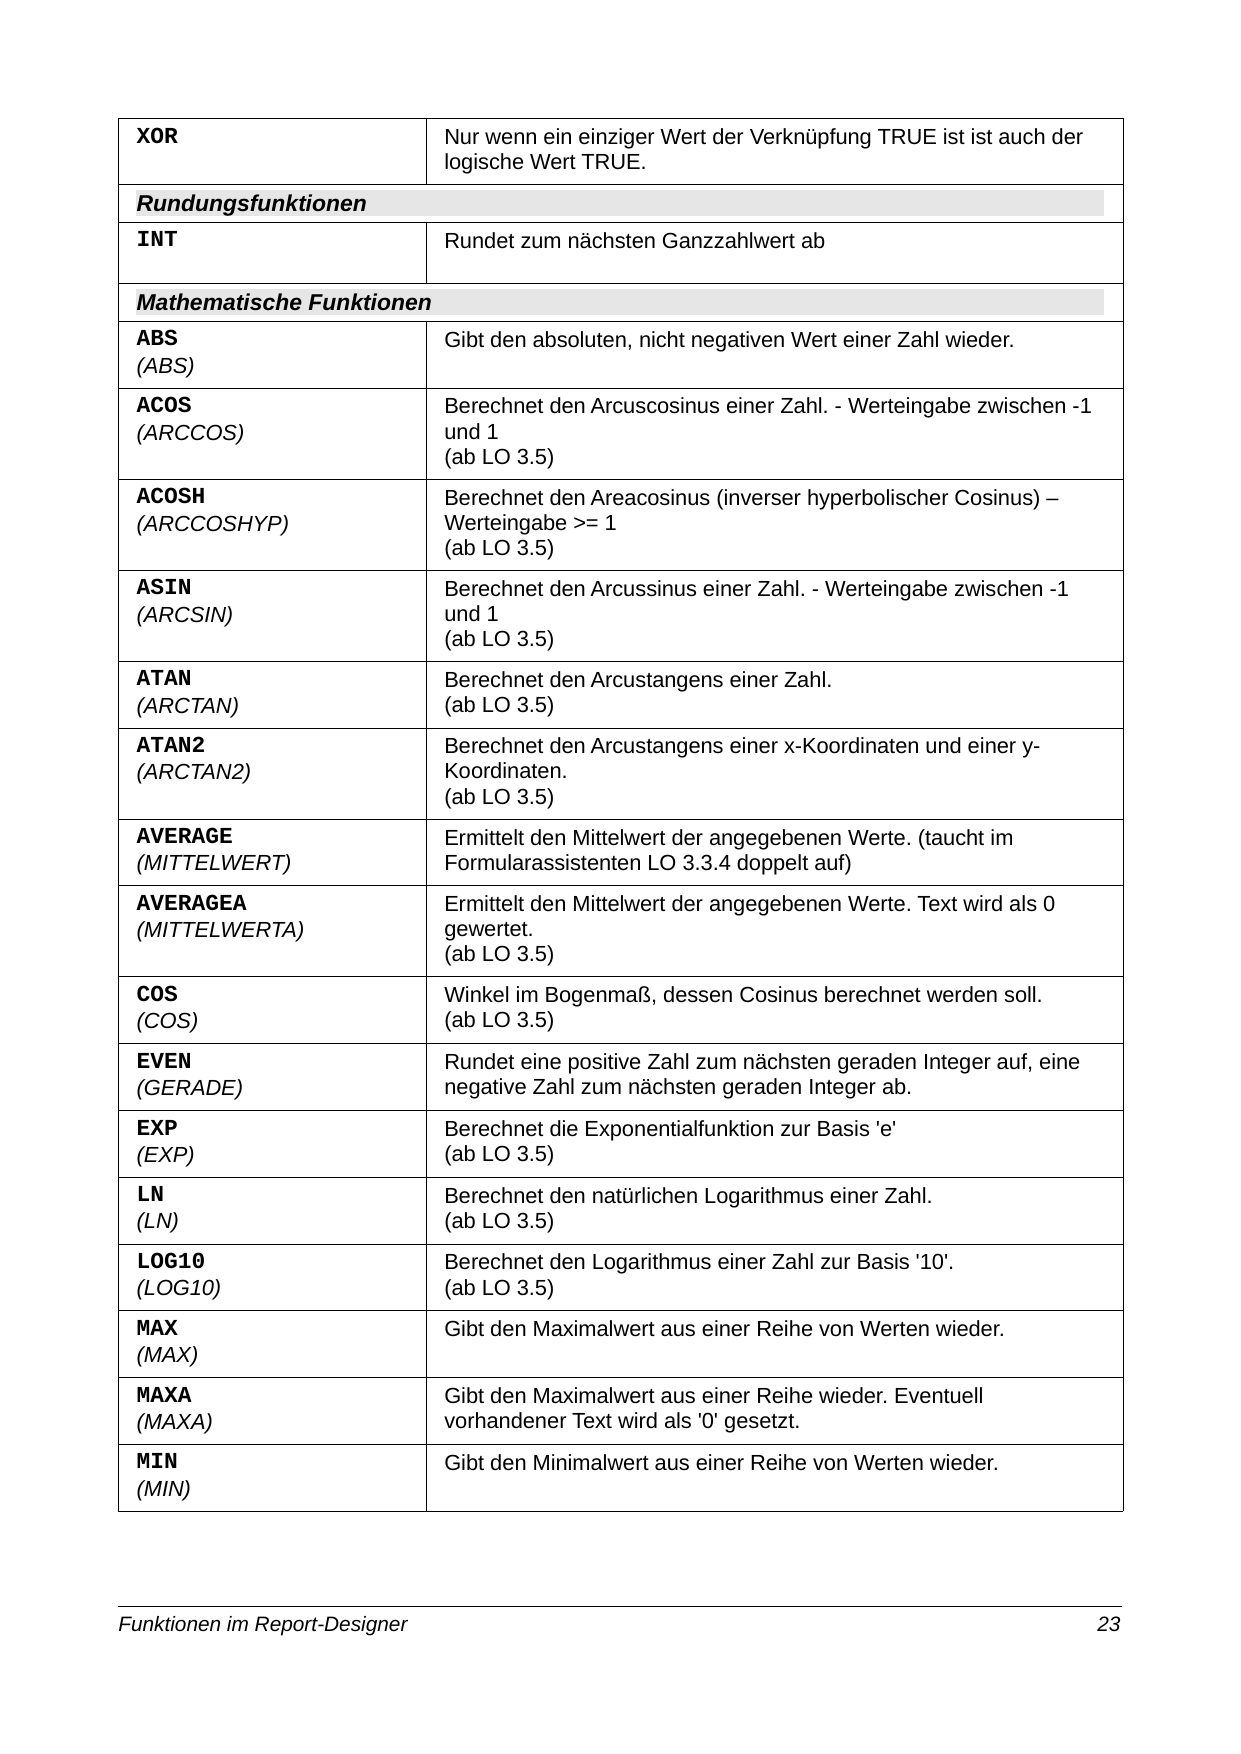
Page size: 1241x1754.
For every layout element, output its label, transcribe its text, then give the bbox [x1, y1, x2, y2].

table_cell ABS (ABS) [119, 322, 426, 388]
table_cell Nur wenn ein einziger Wert der Verknüpfung TRUE ist ist auch der logische Wert TRUE. [427, 119, 1123, 184]
table_cell Rundet eine positive Zahl zum nächsten geraden Integer auf, eine negative Zahl zum nächsten geraden Integer ab. [427, 1044, 1123, 1110]
table_cell MAXA (MAXA) [119, 1378, 426, 1444]
table_cell AVERAGEA (MITTELWERTA) [119, 886, 426, 976]
table_cell LN (LN) [119, 1178, 426, 1243]
table_cell Winkel im Bogenmaß, dessen Cosinus berechnet werden soll. (ab LO 3.5) [427, 977, 1123, 1043]
table_cell Berechnet den Logarithmus einer Zahl zur Basis '10'. (ab LO 3.5) [427, 1245, 1123, 1310]
table_cell COS (COS) [119, 977, 426, 1043]
table_cell MIN (MIN) [119, 1445, 426, 1511]
table_cell Berechnet den Arcustangens einer x-Koordinaten und einer y-Koordinaten. (ab LO 3.5) [427, 729, 1123, 819]
table_cell LOG10 (LOG10) [119, 1245, 426, 1310]
table_cell Gibt den Maximalwert aus einer Reihe wieder. Eventuell vorhandener Text wird als '0' gesetzt. [427, 1378, 1123, 1444]
table_cell Rundungsfunktionen [119, 185, 1123, 222]
table_cell Berechnet den Areacosinus (inverser hyperbolischer Cosinus) – Werteingabe >= 1 (ab LO 3.5) [427, 480, 1123, 570]
table_cell ACOS (ARCCOS) [119, 389, 426, 479]
table_cell Gibt den absoluten, nicht negativen Wert einer Zahl wieder. [427, 322, 1123, 388]
table_cell EXP (EXP) [119, 1111, 426, 1177]
table_cell EVEN (GERADE) [119, 1044, 426, 1110]
table_cell Mathematische Funktionen [119, 284, 1123, 321]
table_cell ACOSH (ARCCOSHYP) [119, 480, 426, 570]
table_cell ASIN (ARCSIN) [119, 571, 426, 661]
table_cell Gibt den Maximalwert aus einer Reihe von Werten wieder. [427, 1311, 1123, 1377]
table_cell Ermittelt den Mittelwert der angegebenen Werte. Text wird als 0 gewertet. (ab LO 3.5) [427, 886, 1123, 976]
table_cell ATAN2 (ARCTAN2) [119, 729, 426, 819]
table_cell Berechnet die Exponentialfunktion zur Basis 'e' (ab LO 3.5) [427, 1111, 1123, 1177]
table_cell Berechnet den Arcuscosinus einer Zahl. - Werteingabe zwischen -1 und 1 (ab LO 3.5) [427, 389, 1123, 479]
table_cell AVERAGE (MITTELWERT) [119, 820, 426, 885]
table_cell Gibt den Minimalwert aus einer Reihe von Werten wieder. [427, 1445, 1123, 1511]
table_cell Berechnet den natürlichen Logarithmus einer Zahl. (ab LO 3.5) [427, 1178, 1123, 1243]
table_cell MAX (MAX) [119, 1311, 426, 1377]
table_cell Ermittelt den Mittelwert der angegebenen Werte. (taucht im Formularassistenten LO 3.3.4 doppelt auf) [427, 820, 1123, 885]
table_cell Rundet zum nächsten Ganzzahlwert ab [427, 223, 1123, 283]
table_cell INT [119, 223, 426, 283]
table_cell ATAN (ARCTAN) [119, 662, 426, 728]
table_cell Berechnet den Arcustangens einer Zahl. (ab LO 3.5) [427, 662, 1123, 728]
table_cell XOR [119, 119, 426, 184]
table_cell Berechnet den Arcussinus einer Zahl. - Werteingabe zwischen -1 und 1 (ab LO 3.5) [427, 571, 1123, 661]
